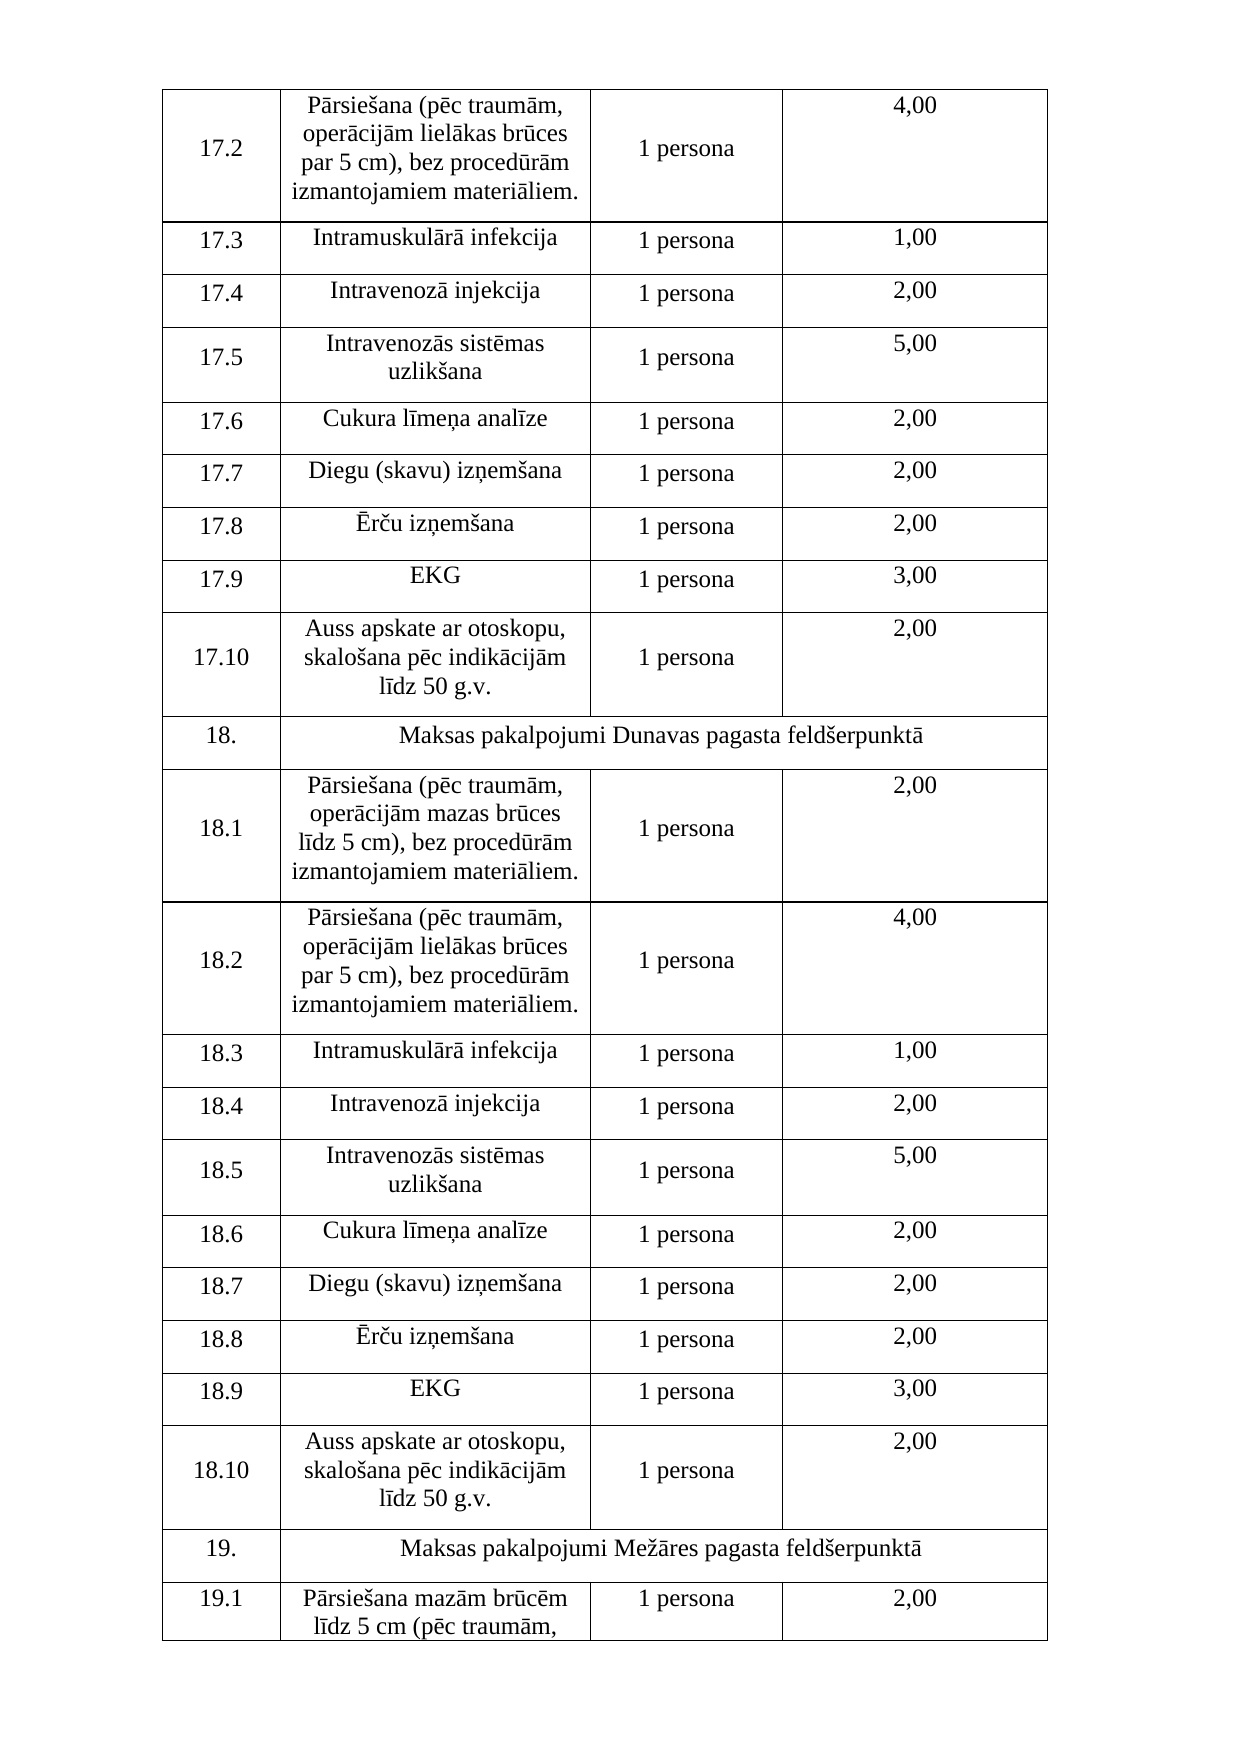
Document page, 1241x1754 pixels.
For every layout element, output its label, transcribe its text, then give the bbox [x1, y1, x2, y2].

table_cell Pārsiešana mazām brūcēm līdz 5 cm (pēc traumām, [281, 1583, 590, 1640]
table_cell 18.6 [163, 1216, 280, 1267]
table_cell 4,00 [783, 90, 1047, 221]
table_cell Pārsiešana (pēc traumām, operācijām lielākas brūces par 5 cm), bez procedūrām izmantojamiem materiāliem. [281, 90, 590, 221]
table_cell 17.5 [163, 328, 280, 402]
table_cell Cukura līmeņa analīze [281, 1216, 590, 1267]
table_cell 3,00 [783, 561, 1047, 612]
table_cell 1 persona [591, 1216, 782, 1267]
table_cell Pārsiešana (pēc traumām, operācijām mazas brūces līdz 5 cm), bez procedūrām izmantojamiem materiāliem. [281, 770, 590, 901]
table_cell 1 persona [591, 90, 782, 221]
table_cell Ērču izņemšana [281, 1321, 590, 1372]
table_cell 2,00 [783, 1583, 1047, 1640]
table_cell Auss apskate ar otoskopu, skalošana pēc indikācijām līdz 50 g.v. [281, 613, 590, 716]
table_cell Intramuskulārā infekcija [281, 1035, 590, 1087]
table_cell Diegu (skavu) izņemšana [281, 1268, 590, 1320]
table_cell 1 persona [591, 508, 782, 559]
table_cell 2,00 [783, 1426, 1047, 1529]
table_cell 1 persona [591, 455, 782, 507]
table_cell Intramuskulārā infekcija [281, 223, 590, 274]
table_cell 18.5 [163, 1140, 280, 1214]
table_cell Cukura līmeņa analīze [281, 403, 590, 454]
table_cell 3,00 [783, 1374, 1047, 1425]
table_cell 5,00 [783, 1140, 1047, 1214]
table_cell 18.2 [163, 903, 280, 1034]
table_cell Intravenozās sistēmas uzlikšana [281, 328, 590, 402]
table_cell 1 persona [591, 1321, 782, 1372]
table_cell 18.7 [163, 1268, 280, 1320]
table_cell 1 persona [591, 1426, 782, 1529]
table_cell 1 persona [591, 1374, 782, 1425]
table_cell Ērču izņemšana [281, 508, 590, 559]
table_cell Intravenozā injekcija [281, 275, 590, 327]
table_cell 2,00 [783, 1321, 1047, 1372]
table_cell 1 persona [591, 1140, 782, 1214]
table_cell 17.8 [163, 508, 280, 559]
table_cell Auss apskate ar otoskopu, skalošana pēc indikācijām līdz 50 g.v. [281, 1426, 590, 1529]
table_cell 1 persona [591, 403, 782, 454]
table_cell 17.3 [163, 223, 280, 274]
table_cell 2,00 [783, 613, 1047, 716]
table_cell 1 persona [591, 1268, 782, 1320]
table_cell EKG [281, 1374, 590, 1425]
table_cell 1 persona [591, 328, 782, 402]
table_cell 2,00 [783, 1268, 1047, 1320]
table_cell 17.6 [163, 403, 280, 454]
table_cell 2,00 [783, 1216, 1047, 1267]
table_cell 1 persona [591, 275, 782, 327]
table_cell 1,00 [783, 223, 1047, 274]
table_cell Intravenozās sistēmas uzlikšana [281, 1140, 590, 1214]
table_cell 18.3 [163, 1035, 280, 1087]
table_cell 18.1 [163, 770, 280, 901]
table_cell 1 persona [591, 1088, 782, 1139]
table_cell 18.8 [163, 1321, 280, 1372]
table_cell Maksas pakalpojumi Mežāres pagasta feldšerpunktā [281, 1530, 1047, 1582]
table_cell 2,00 [783, 770, 1047, 901]
table_cell 17.7 [163, 455, 280, 507]
table_cell 1,00 [783, 1035, 1047, 1087]
table_cell 1 persona [591, 613, 782, 716]
table_cell Maksas pakalpojumi Dunavas pagasta feldšerpunktā [281, 717, 1047, 769]
table_cell 18. [163, 717, 280, 769]
table_cell 18.4 [163, 1088, 280, 1139]
table_cell 2,00 [783, 1088, 1047, 1139]
table_cell EKG [281, 561, 590, 612]
table_cell 1 persona [591, 903, 782, 1034]
table_cell 1 persona [591, 223, 782, 274]
table_cell 19. [163, 1530, 280, 1582]
table_cell 4,00 [783, 903, 1047, 1034]
table_cell Pārsiešana (pēc traumām, operācijām lielākas brūces par 5 cm), bez procedūrām izmantojamiem materiāliem. [281, 903, 590, 1034]
table_cell 1 persona [591, 1583, 782, 1640]
table_cell 1 persona [591, 1035, 782, 1087]
table_cell 1 persona [591, 561, 782, 612]
table_cell Intravenozā injekcija [281, 1088, 590, 1139]
table_cell 17.4 [163, 275, 280, 327]
table_cell 5,00 [783, 328, 1047, 402]
table_cell 2,00 [783, 403, 1047, 454]
table_cell 17.10 [163, 613, 280, 716]
table_cell 17.2 [163, 90, 280, 221]
table_cell 18.10 [163, 1426, 280, 1529]
table_cell 18.9 [163, 1374, 280, 1425]
table_cell Diegu (skavu) izņemšana [281, 455, 590, 507]
table_cell 17.9 [163, 561, 280, 612]
table_cell 1 persona [591, 770, 782, 901]
table_cell 19.1 [163, 1583, 280, 1640]
table_cell 2,00 [783, 455, 1047, 507]
table_cell 2,00 [783, 275, 1047, 327]
table_cell 2,00 [783, 508, 1047, 559]
